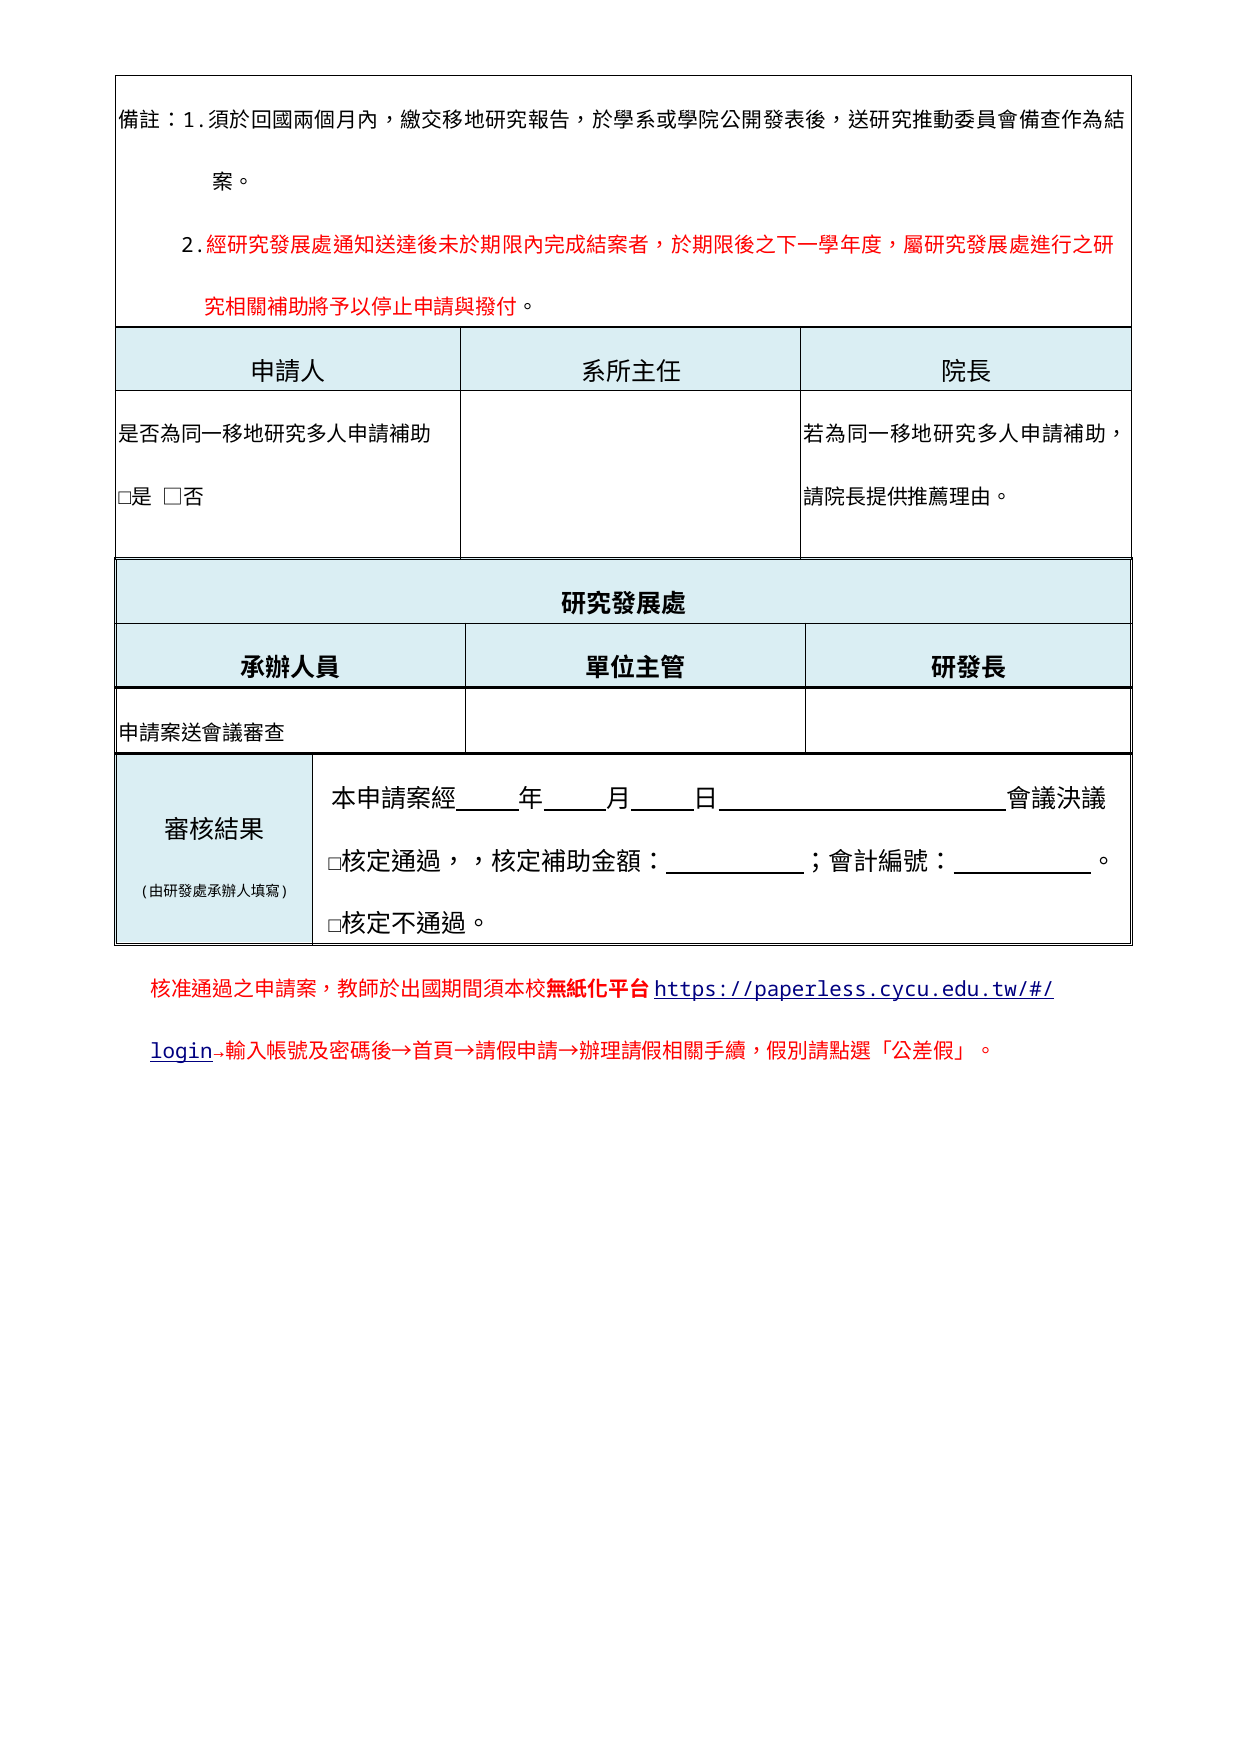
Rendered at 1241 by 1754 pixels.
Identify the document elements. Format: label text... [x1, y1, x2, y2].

table_cell 本申請案經 年 月 日 會議決議 □核定通過，，核定補助金額： ；會計編號： 。 □核定不通過。 [313, 755, 1130, 942]
table_cell 若為同一移地研究多人申請補助，請院長提供推薦理由。 [801, 391, 1131, 557]
table_cell 院長 [801, 328, 1131, 390]
text 核准通過之申請案，教師於出國期間須本校無紙化平台https://paperless.cycu.edu.tw/#/login→輸入帳號及密碼後→首頁→請假申請→辦理請假相關手續，假別請點選「公差假」。 [150, 946, 1125, 1071]
table_cell 研發長 [806, 624, 1130, 686]
table_cell [806, 689, 1130, 752]
table_cell 申請人 [116, 328, 460, 390]
table_cell 研究發展處 [117, 560, 1130, 623]
table_cell [461, 391, 800, 557]
table_cell 承辦人員 [117, 624, 465, 686]
table_cell 是否為同一移地研究多人申請補助 □是 □否 [116, 391, 460, 557]
table_cell 備註：1.須於回國兩個月內，繳交移地研究報告，於學系或學院公開發表後，送研究推動委員會備查作為結案。 2.經研究發展處通知送達後未於期限內完成結案者，於期限後之下一學年度，屬研究發展處進行之研究相關補助將予以停止申請與撥付。 [116, 76, 1131, 326]
table_cell 系所主任 [461, 328, 800, 390]
table_cell 申請案送會議審查 [117, 689, 465, 752]
table_cell 審核結果 (由研發處承辦人填寫) [117, 755, 312, 942]
table_cell [466, 689, 805, 752]
table_cell 單位主管 [466, 624, 805, 686]
